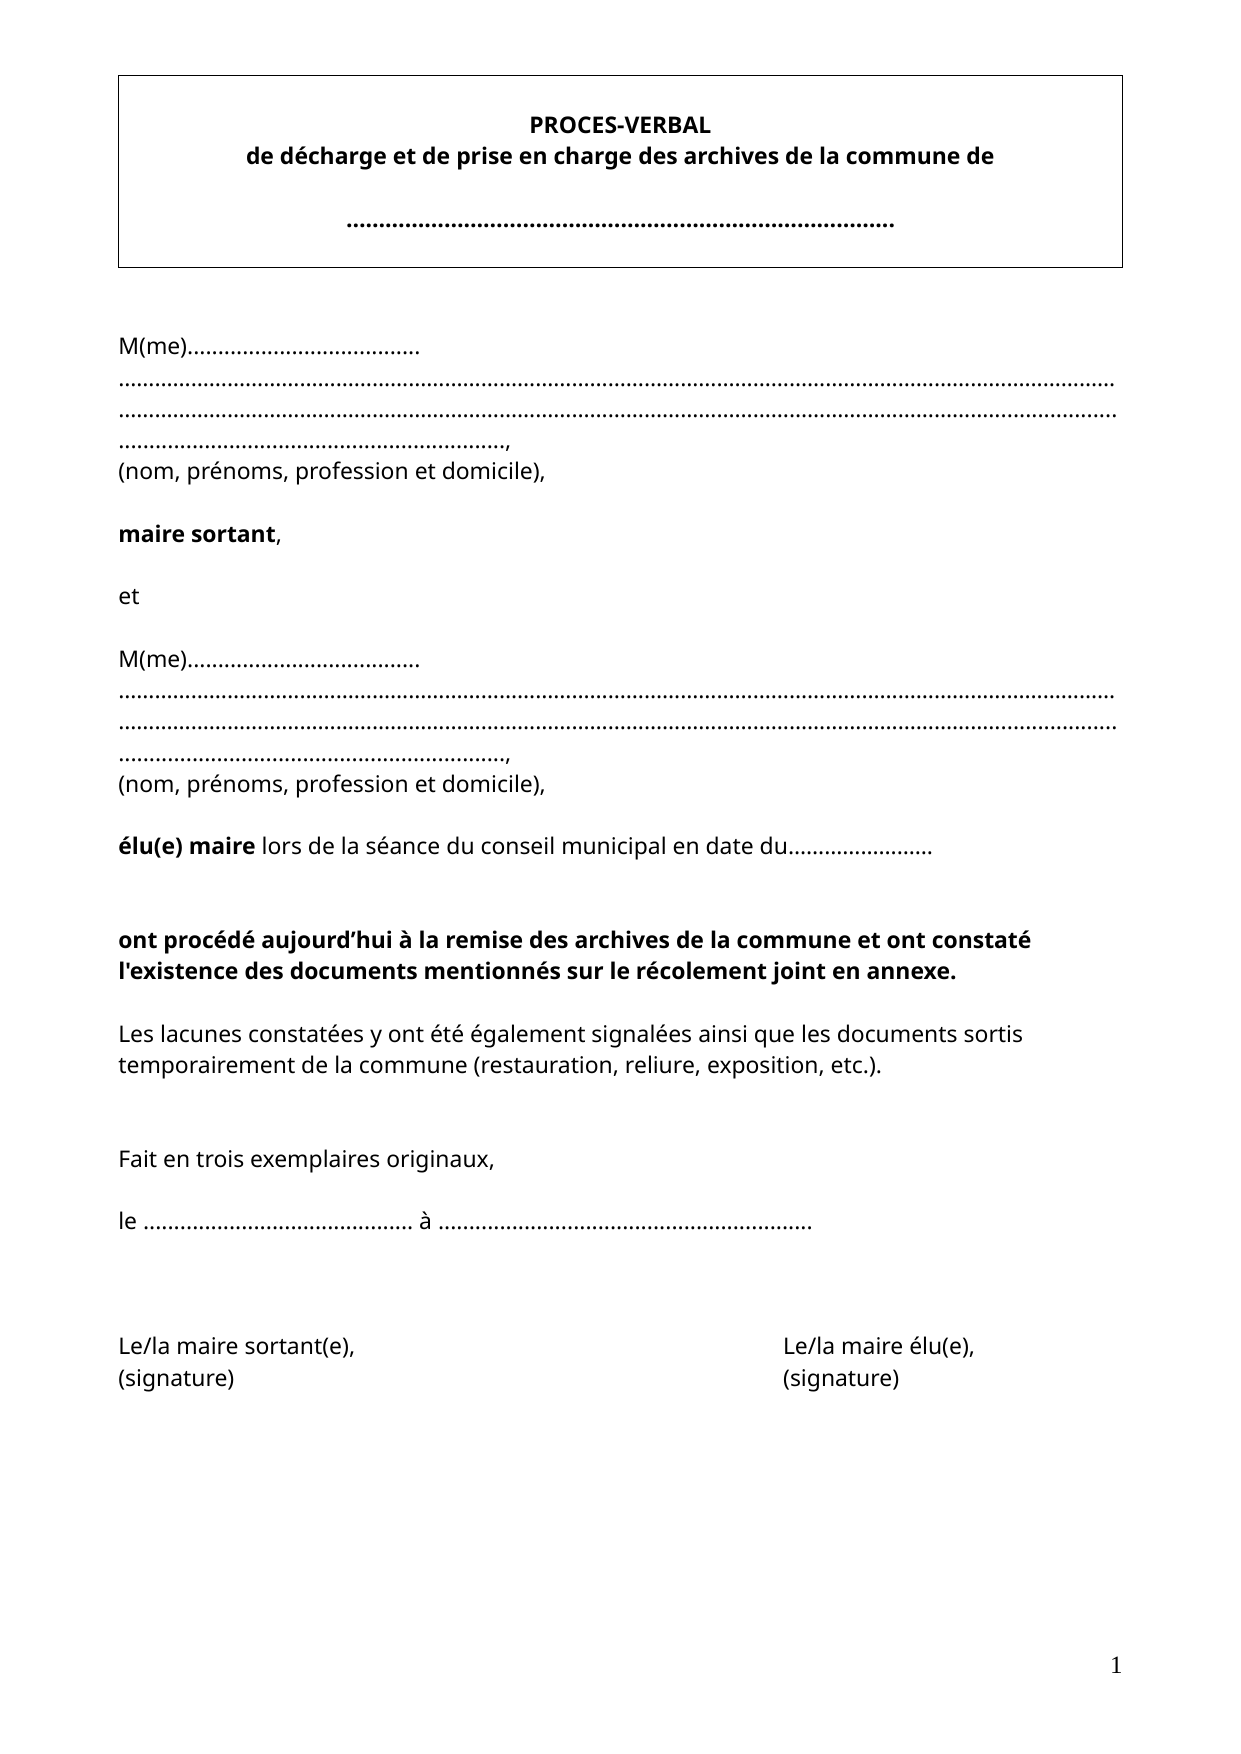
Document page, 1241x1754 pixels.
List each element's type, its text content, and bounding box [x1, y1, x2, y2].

text M(me)......................................…………………………………………………………………………………………………………………………………………………………………………………………………………………………………………………………………………………...................................................................................., [118, 330, 1122, 455]
text de décharge et de prise en charge des archives de la commune de [119, 137, 1122, 171]
text (nom, prénoms, profession et domicile), [118, 768, 1122, 799]
text (nom, prénoms, profession et domicile), [118, 455, 1122, 486]
text Le/la maire sortant(e), Le/la maire élu(e), [118, 1330, 1122, 1361]
text ont procédé aujourd’hui à la remise des archives de la commune et ont constaté l'existence des documents mentionnés sur le récolement joint en annexe. [118, 924, 1122, 986]
text Les lacunes constatées y ont été également signalées ainsi que les documents sortis temporairement de la commune (restauration, reliure, exposition, etc.). [118, 1018, 1122, 1080]
text et [118, 580, 1122, 611]
text le ............................................ à ............................................................. [118, 1205, 1122, 1236]
text ………………………………………………………………………... [119, 200, 1122, 234]
text Fait en trois exemplaires originaux, [118, 1143, 1122, 1174]
text maire sortant, [118, 518, 1122, 549]
text élu(e) maire lors de la séance du conseil municipal en date du…………………… [118, 830, 1122, 861]
text M(me)......................................…………………………………………………………………………………………………………………………………………………………………………………………………………………………………………………………………………………...................................................................................., [118, 643, 1122, 768]
text (signature) (signature) [118, 1361, 1122, 1393]
text PROCES-VERBAL [119, 106, 1122, 137]
